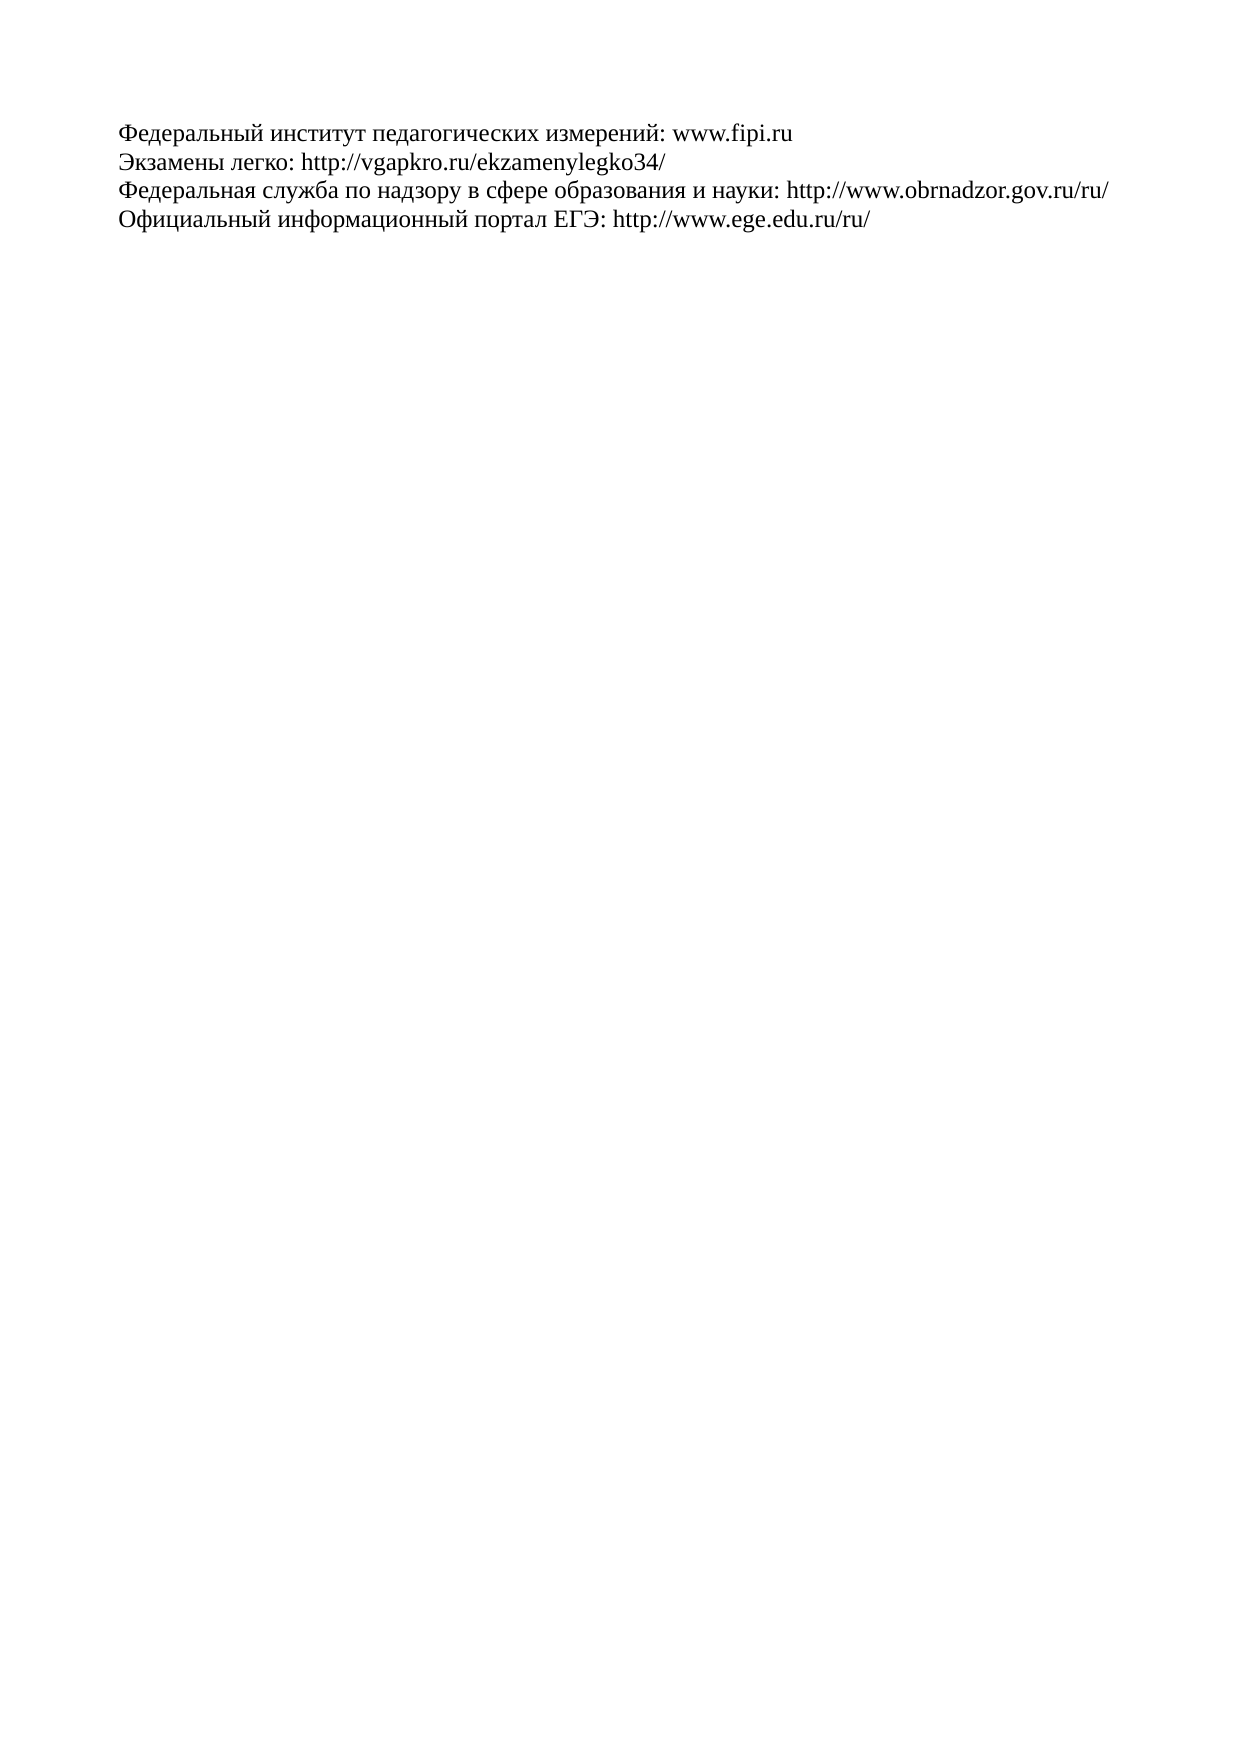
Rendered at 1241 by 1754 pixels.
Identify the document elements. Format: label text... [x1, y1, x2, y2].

text Федеральный институт педагогических измерений: www.fipi.ru Экзамены легко: http://vgapkro.ru/ekzamenylegko34/ Федеральная служба по надзору в сфере образования и науки: http://www.obrnadzor.gov.ru/ru/ Официальный информационный портал ЕГЭ: http://www.ege.edu.ru/ru/ [118, 118, 1122, 233]
